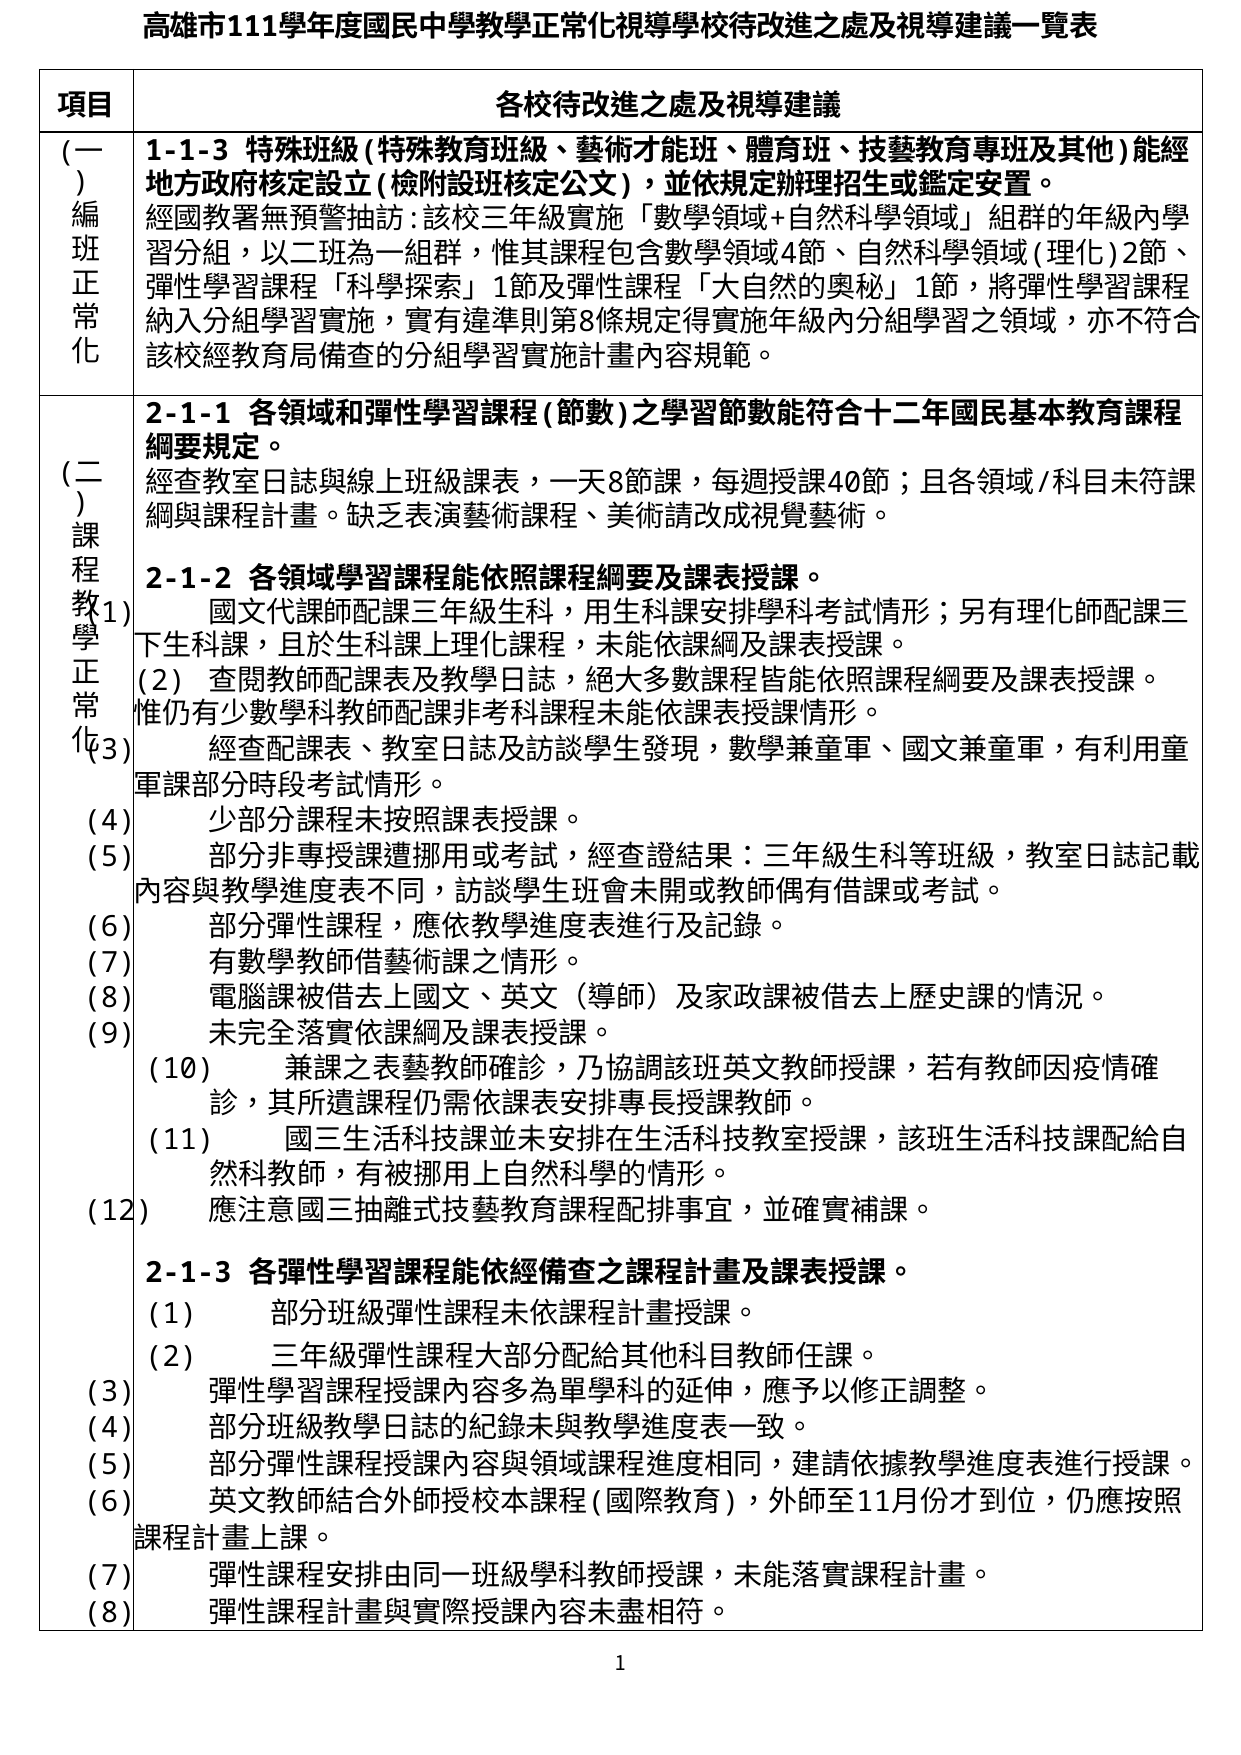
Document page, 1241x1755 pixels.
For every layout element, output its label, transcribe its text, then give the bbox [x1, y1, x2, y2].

table_cell 2-1-1 各領域和彈性學習課程(節數)之學習節數能符合十二年國民基本教育課程綱要規定。 經查教室日誌與線上班級課表，一天8節課，每週授課40節；且各領域/科目未符課綱與課程計畫。缺乏表演藝術課程、美術請改成視覺藝術。 2-1-2 各領域學習課程能依照課程綱要及課表授課。 國文代課師配課三年級生科，用生科課安排學科考試情形；另有理化師配課三下生科課，且於生科課上理化課程，未能依課綱及課表授課。 查閱教師配課表及教學日誌，絕大多數課程皆能依照課程綱要及課表授課。惟仍有少數學科教師配課非考科課程未能依課表授課情形。 經查配課表、教室日誌及訪談學生發現，數學兼童軍、國文兼童軍，有利用童軍課部分時段考試情形。 少部分課程未按照課表授課。 部分非專授課遭挪用或考試，經查證結果：三年級生科等班級，教室日誌記載內容與教學進度表不同，訪談學生班會未開或教師偶有借課或考試。 部分彈性課程，應依教學進度表進行及記錄。 有數學教師借藝術課之情形。 電腦課被借去上國文、英文（導師）及家政課被借去上歷史課的情況。 未完全落實依課綱及課表授課。 兼課之表藝教師確診，乃協調該班英文教師授課，若有教師因疫情確診，其所遺課程仍需依課表安排專長授課教師。 國三生活科技課並未安排在生活科技教室授課，該班生活科技課配給自然科教師，有被挪用上自然科學的情形。 應注意國三抽離式技藝教育課程配排事宜，並確實補課。 2-1-3 各彈性學習課程能依經備查之課程計畫及課表授課。 部分班級彈性課程未依課程計畫授課。 三年級彈性課程大部分配給其他科目教師任課。 彈性學習課程授課內容多為單學科的延伸，應予以修正調整。 部分班級教學日誌的紀錄未與教學進度表一致。 部分彈性課程授課內容與領域課程進度相同，建請依據教學進度表進行授課。 英文教師結合外師授校本課程(國際教育)，外師至11月份才到位，仍應按照課程計畫上課。 彈性課程安排由同一班級學科教師授課，未能落實課程計畫。 彈性課程計畫與實際授課內容未盡相符。 課程計畫與教室日誌的紀錄未盡相符，倘若學期中有課程計畫調整之情事，應經課發會審議後，報局備查，以完備程序。另有關課程規劃為單雙週上課或上下學期對開，在計畫撰寫時，應清楚分列，避免與實際課程執行狀況不符，引發誤解。 經訪談學生，仍有超過一半以上比例之學生表示班會課仍有考試和上課之情形。另學校提供班會討論主題供各班參考，但學生普遍表示班會課實際上多為隨意的討論班級事務，並安排考試或上課；而經檢視班會紀錄，內容大多紀錄簡略，也甚少有批閱紀錄。 校訂課程計畫與教室日誌所載進度未符；另課程計畫名稱與課表所載名稱亦不符。 學校彈性課程多以主題式、統整性原則進行規劃，並搭配自編教材、繪本等等，值得肯定。惟請校方應留意教室日誌撰寫之正確性（課程名稱與進度內容等），另針對學生對於彈性課程之學習興趣可再積極予以提升。 經查閱班會紀錄本，不少班級之紀錄有所缺漏（部分週數漏列），惟班會紀錄本後面附有小文章的規劃頗佳。 學校彈性課程多為部定課程的延伸與運用，請學校在課程設計與教材內容之擇選上多作審酌，期能透過彈性課程促進多元化學習及增進學生學習興趣。 經訪談學生，仍有學生表示彈性學習課程(校訂課程)會有上到部定課程(課本)內容之情形；從訪談中，學生亦普遍表達對校訂課程內容興趣不高。另檢視教室日誌，亦可看到於校訂課程時間安排英語科的考試。 經抽查教室日誌及透過學生訪談，部分彈性課程仍有上領域課程之情形，此類課程經訪談學生，學生對課程內容亦普遍缺乏興趣。 經查閱教室日誌，發現部分彈性學習課程未能完全按照課程計畫及課表授課，彈性課程名稱與部定課程相同，且內容亦一致。 彈性課程配課給同一班級學科教師，部分教師未依照彈性課程計畫授課。經訪談學生，部分班級有此情形。 彈性課程配給同一年級同一班級學科教師，部分教師未依課程計畫授課。 三年級週二未參加技藝課程者，留校的學生未依彈性學習課程上課。 部分班級的班會、閱讀生活等彈性學習課程未依照課程計畫實施。從教室日誌與學生訪談當的資料中顯示，教學活動多安排為自習。其他各彈性學習課程，學生訪談資料表示也是在上學科課程，彈性學習課程都能對應到學科。 學校彈性學習課程除「班會」外其他的課程多為學科課程＋1的方式，雖校方說明彈性學習課程屬統整類，然課程計畫也多為學校課程之延伸，無法看出跨科統整之設計。由原班學科教師教授彈性學習課程，依資料查閱及學生訪談呈現常挪為學科之授課。 2-1-4 國中三年級會考後至畢業典禮期間之課程規劃，能整體妥善規劃並納入學校課程計畫中。 (1)未呈現會考後之整體課程計畫。 (2)依資料查閱110學年度第二學期國三會考後至畢業之間為全國線上課，學校有補齊班級教學日誌紀錄。然課程採觀看坊間電影影片欣賞比例偏高。 2-1-5 學校辦理課後輔導、寒暑假學藝活動，及留校自習，能以自由參加為原則。課後輔導之參加意願調查通知，能有同意參加及不同意參加的勾選欄位，且不必敘明理由。 (1)課後輔導或學藝活動調查通知未列出同意參加及不同意參加欄位，且回條未標示活動項目，不易區別。 (2)經訪談，學生雖表達仍可不參加。但學校將部定課程與第八節混合排課，實務上學生實難以選擇是否是由參加。 (3)依資料查閱111學年度第一及第二學期第八節課的輔導課調查回條，在學校提供的資料中需要敘明不參加的理由。 (4)同意書不同意參加欄位不應該備註說明且應自由勾選。 (5)意願調查通知單上所載不同意者，須敘明理由。 2-1-6 學校課後輔導及寒暑假學藝活動的課程內容能以複習為主，未教授新進度。 (1) 訪談學生及查閱教室日誌，部分班級曾有於課後輔導上新進度現象。 (2) 經國教署無預警抽訪:多數學生表示課後輔導及寒暑假學藝活動均有上新進度。 (3) 依學生訪談及資料查閱，教室日誌課後輔導仍有上進度之情形。 (4) 經訪談學生，有超過一半以上比例之學生表示會上新進度。另檢視教室日誌， 第八節課亦可看到諸如【考…大卷】之紀錄。 (5) 二年級暑期學藝活動理化、地理教學內容記載新進度，建請透過各項會議宣導。 (6) 經檢視學校111學年度寒假學藝活動同意書，內文有「加深加廣課程之課業相關學習活動」等字眼。 (7) 經訪談有國一學生表示第8節課後輔導有上新進度。 (8) 經訪談部分國二、國三學生表示一、二年級時教師口頭要求全班參加並有教授新進度之情形。 (9)經訪談學生，部分班級有教授新進度，學校回覆可能與連假後趕進度有關。 (10)經訪談學生部分班級有教授新進度情形。第7、8節學科科目宜避免連排。 (11) 經訪談有國三學生表示二升三暑輔有上新進度。 (12) 經訪談有1位國三學生表示寒暑假及課後輔導有上新進度。 (13) 經訪談有部分學生表示課輔有上新進度。 (14) 學校第八節課係安排正式課程，另查閱校網有安排夜間課業輔導。 (15) 經訪談學生表示，第八節課仍有上新進度之情事。 2-1-7 課後輔導授課時間每日不超過下午5時30分，且未於週末或節日辦理；寒暑假學藝活動能於週一至週五上午辦理。 課後輔導至晚間7時30分。 查閱教室日誌與經學生訪談，禮拜六有安排課程。 課後輔導為週一至週五每日16:05-18:30；國二及國三寒暑假學藝活動為週一至週五，每週30節課。 經檢視學校期初教學研究會會議紀錄，內文有「暑輔7/26~8/27，8：00~15：50，每日8節」等字眼。 依學生訪談資料所示，學期中國三有週六早上半天自習班(加強班)，內容有排課表授課(授新進度)、複習、小考。參與學生原為校排前20名，之後尚有名額時，開放至有意願者都可參加。 2-1-8 學校辦理留校自習未收費，亦未將自習時間用於上課或考試。 留校自習有收費。 經訪談有國三學生表示有使用複習卷及講解內容。 2-1-9 學校及教師未出現要求學生購買坊間參考書或測驗卷、以坊間參考書作為教學內容。 超過半數以上受訪學生表示，教師有代訂並使用測驗卷或參考書，並在課堂上進行使用。 經訪談學生，有此情形，應以自編教材補充為主。 經訪談學生，部分班級有以坊間測驗卷或參考書作為教學內容。 仍有教師讓三年級學生自由登記購買參考書，且做為第八節課後輔導補充教材之情事。 訪談學生，教師教學內容以課本或自編講義、學習單為主。部分班級有使用坊間測驗卷及參考書。 經訪談學生，部分班級仍有使用坊間測驗卷作為成績評量情形。 訪談學生表示教師受家長委託幫同學登記購買參考書及測驗卷。 學生均表示有購買參考 書及測驗卷會用來考試，巡堂也有看到。 經訪談學生，部分班級有使用坊間參考書、測驗卷。 經訪談學生，有九成以上比例之學生表示老師會統一購買參考書或測驗卷，並運用在早自習或課堂中。 經訪談有部分國三及國二學生表示有購買講義及複習卷。 經訪談學生及查閱教室日誌，有購買講義及測驗卷之情形並於上課中使用。 經訪談部分學生表示有統一購買講義。 經訪談學生，仍有一半以上比例之學生表示，班上會統一購買測驗卷並運用於課堂上之練習或小考。 多有使用坊間參考書講義測驗卷的情形。學校提供說明用之自編講義，封面標示為自然與生活科技南一版第六冊。 訪談學生仍有使用坊間測驗卷，仍須改善。 持續於教職員工會議、課程發展委員會議向校內教師宣導不得於正式課程中用坊間講義。若有自編講義，必須通過課發會審查。行政端將更落實巡堂及積極檢視教學日誌。 111-2期中教學研究會已傳達教師使用教材的適切性及分量比重，要求各領域教師改善調整，學年開始教務處會持續巡堂了解改善情形。 經訪談學生表示，有購買坊間講義、測驗卷作為課輔教學使用。 2-2-2 學校應優先聘用配課節數較多的領域(科目)之專業師資(含正式及代理缺額) (1)學校已優先聘用節數較多科目之代理教師，惟受限師資結構，仍有配課之需求，計15位教師非專長配課，建議加強非專研習。 (2)建請學校聘用專長代理代課教師，補足專長授課問題。 2-2-3 學校排課與配課能依規定，考量教師專業、意願與備課負擔。如有配課需要時，同一位教師能長期配同一領域或科目，且每位教師的配課以不超過二門為原則。 學校配課能依教師配課意願序調查配課，然學校規模3班師資編制不足，發現2位教師配課超過二門。 有一位教師超過配二門課的原則。 教師配課生物理化、健康及資訊科技，未能符合配課規定。 有此情形，學校回覆與超額教師多有關。 因班級教師員額受限，尚有少部分老師配課超過二門。 2-2-4 學校未將藝術、綜合活動、科技及健康與體育領域之課程配給同一班級其他領域任課教師。 因小校班級數少，配課情形不可免，然三年級童軍健教配給同一班級學科老師，以致於配課科目考學科現象需改進。 三年級部分班級的輔導及童軍有配給同一班級教師之情形。 三年級童軍配予公民課教師，表演配予英文，健康配予理化。 家政、童軍兩科目有配給同一班級其他領域任課教師。 部分家政、美術科目配給同班其他領域任課教師。 學校對於藝術、綜合領域有配課之需求時，不宜配給同一班級其他領域教師授課。 尚有部分教師仍擔任同班其他領域任課教師。 301班生活科技配給同班理化教師。 因學校員額限制，部分班級有此情形。 「讀素一格」校訂課程大部分配同一班數學教師任課。 普通班6班，特教班1班，編制較少，為符合每位教師的配課以不超過二門之原則，乃有同班社會、國文領域教師配課健康與體育之課程，以自然領域教師配課綜合活動課程。 家政、童軍、視覺藝術等科目皆有此情形。 學校仍有將藝術、綜合、健體等課程配給同一班級其他領域任課教師之情形(如201班國文與童軍、205班數學與童軍等) 。 學校未將藝術、綜合活動、科技及健康與體育領域之課程配給同一班級其他領域任課教師。三年級部分班級的輔導及童軍有配給同一班級教師之情形。 因校內教師人力配置有限，僅部分年段之少部分課程配課，每學期並安排配課之教師參加校外增能研習。112學年度已提前規劃聘任足量兼代課教師以解決配課問題。 學校國中部有普通班6班，特教1班，編制較少，為符合每位教師的配課以不超過二門之原則，仍有同班社會、國文領域教師配課健康與體育之課程，以自然領域教師配課綜合活動課程。乃因學校規模小，師資編制不足。 學校規模只3班師資編制不足，以致綜合活動、科技及健康與體育領域之課程有配給同一班級其他領域教師授課。 學校國中部沒有健康教育專長之教師，部分課程由高中部健護教師及國中部健體領域體育老師支援。惟受基本授課節數限制，八年級健教課由同班社會領域老師進行授課，惟其皆能參與專長增能研習。 學校對於藝術、綜合領域有配課之需求時，不宜配給同一班級其他領域教師授課。 學校在配合數位學習課程計畫時，其中有一個班級具資訊專長之英文老師，願意配合此計畫，而跨域教授資訊課程。 多數配課配給同一班級學科任課教師(或配給同一班級其他領域任課教師)，萬不得已須配課時宜配給不同班級，以利教學正常化。 部分家政、美術科目配給同班其他領域任課老師。 因減班超額關係，導致部分領域教師嚴重失衡，如健康、綜合活動師資不足，建請透過代理教師或逐年進用、單科超額方式辦理，以符合學生受教權益。 表藝、輔導、童軍共4節課程安排同班級領域教師任課，建請調整配課。 二年二班、二年一班輔導活動課配給該班數學老師，三年一班表藝配給該班英語老師，建請調整。 學校彈性課程不宜配給該班學科老師，如理化加生活科學，英文加海洋繪本。體育課配與國文老師，建請調整。 學校無正式家政教師，111學年度將106班之家政課配給該班導師(教授英文)，已請校方爾後類此情形應避免配給同一班之其他領域教師。 2-3-1 未具專長教師能參加校內外非專(配課)領域科目進修，學校亦能透過領域研究會、自辦研習或應用國民教育輔導團等校外資源協助其增能。 一年級童軍與家政配相同教師任課，未參與非專領域研習。 經查藝術與人文領域教學研究會紀錄，未具專長配課教師未能參加該領域教學研究會。 未見到配課教師的進修研習紀錄。 非專授課:公民、地科、表藝、健康，學校應鼓勵參加該領域會議。 學校健康教育未有正式教師，請學校鼓勵任課教師運用線上平台等各種多元化資源進行增能，並於領域會議相互分享。 [134, 396, 1202, 1630]
text 高雄市111學年度國民中學教學正常化視導學校待改進之處及視導建議一覽表 [27, 6, 1213, 44]
table_cell (一)編班正常化 [40, 133, 133, 395]
table_header 項目 [40, 70, 133, 131]
table_cell 1-1-3 特殊班級(特殊教育班級、藝術才能班、體育班、技藝教育專班及其他)能經地方政府核定設立(檢附設班核定公文)，並依規定辦理招生或鑑定安置。 經國教署無預警抽訪:該校三年級實施「數學領域+自然科學領域」組群的年級內學習分組，以二班為一組群，惟其課程包含數學領域4節、自然科學領域(理化)2節、彈性學習課程「科學探索」1節及彈性課程「大自然的奧秘」1節，將彈性學習課程納入分組學習實施，實有違準則第8條規定得實施年級內分組學習之領域，亦不符合該校經教育局備查的分組學習實施計畫內容規範。 [134, 133, 1202, 395]
table_header 各校待改進之處及視導建議 [134, 70, 1202, 131]
table_cell (二)課程教學正常化 [40, 396, 133, 1630]
